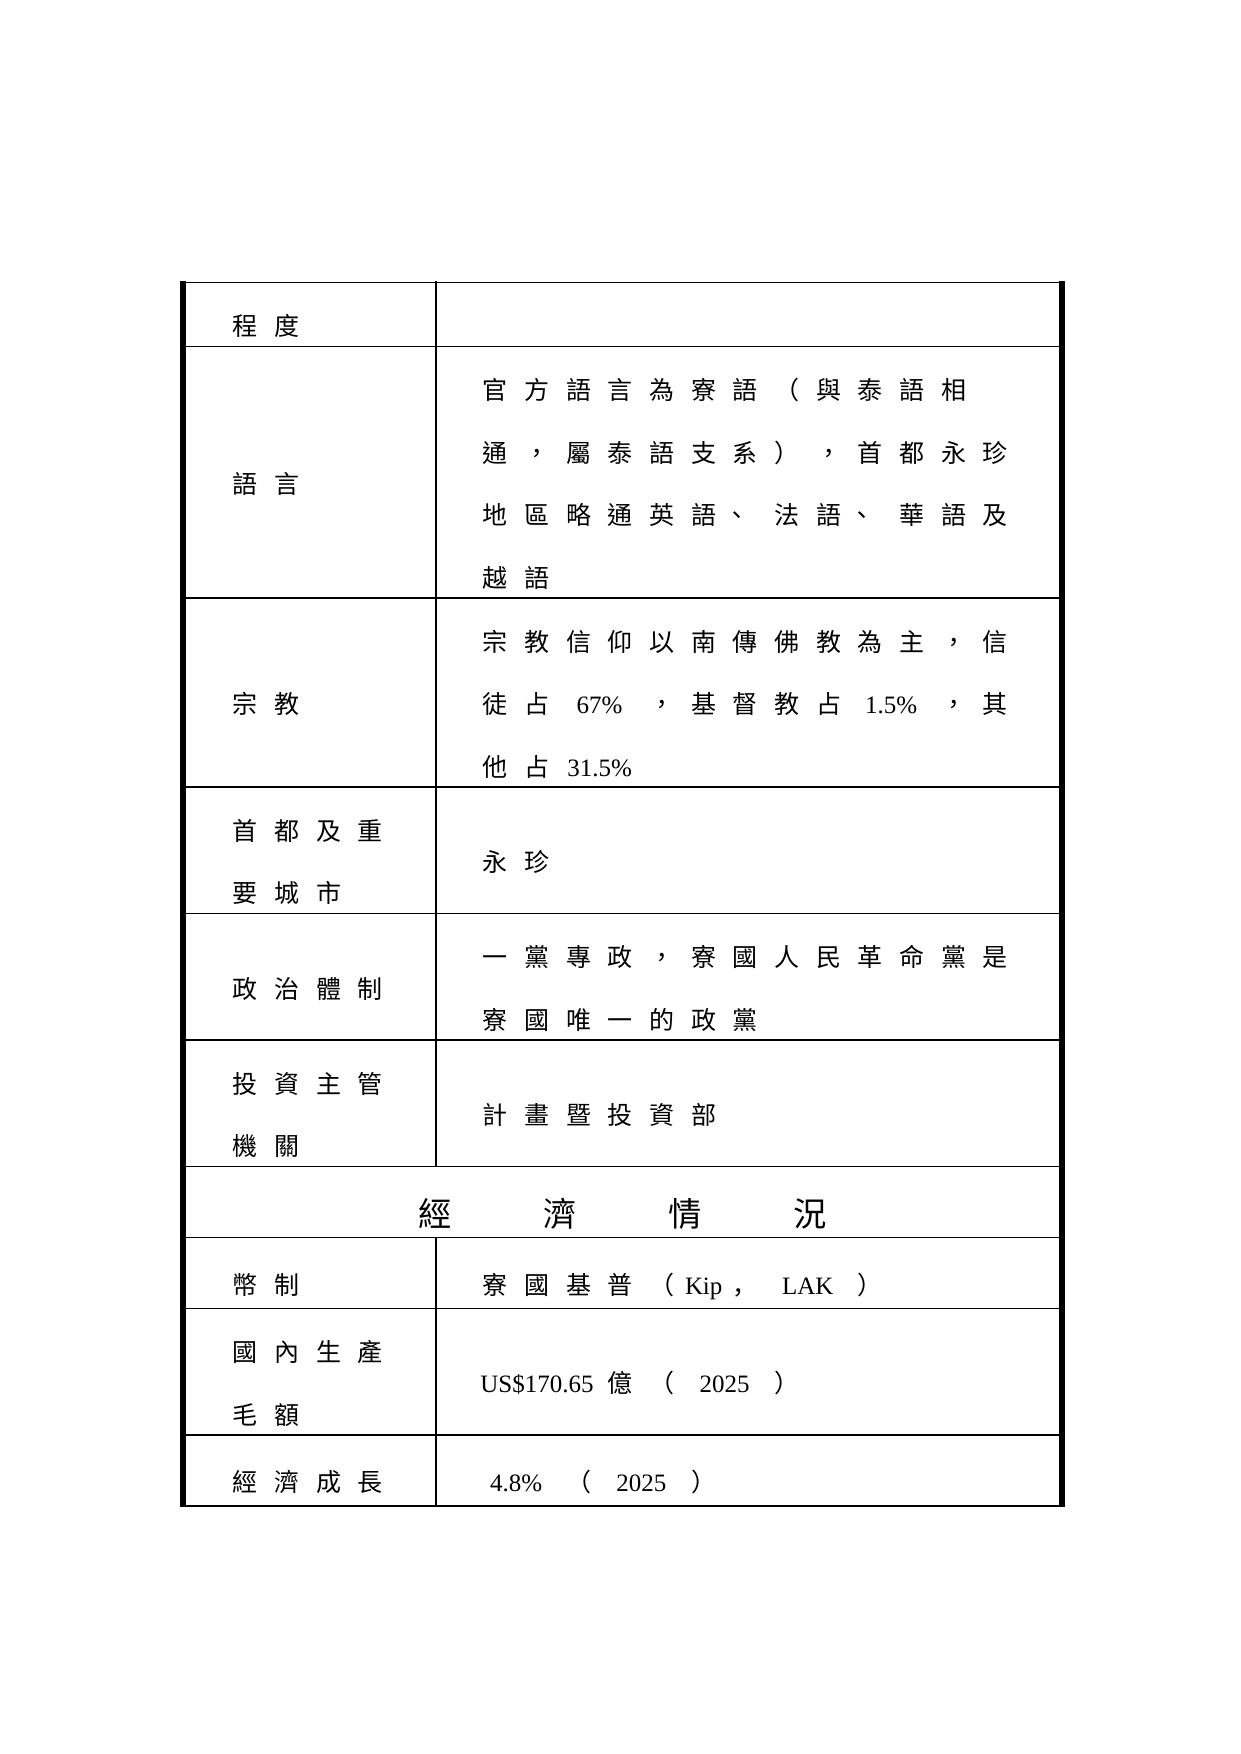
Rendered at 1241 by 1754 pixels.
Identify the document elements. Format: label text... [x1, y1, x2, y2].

table_cell 寮國基普（Kip，LAK） [437, 1238, 1059, 1307]
table_cell 程度 [186, 283, 435, 346]
table_cell 永珍 [437, 788, 1059, 913]
table_cell 投資主管機關 [186, 1041, 435, 1166]
table_cell 語言 [186, 347, 435, 597]
table_cell 幣制 [186, 1238, 435, 1307]
table_cell 宗教信仰以南傳佛教為主，信徒占67%，基督教占1.5%，其他占31.5% [437, 599, 1059, 786]
table_cell [437, 283, 1059, 346]
table_cell 經 濟 情 況 [186, 1167, 1059, 1237]
table_cell 政治體制 [186, 914, 435, 1039]
table_cell US$170.65億（2025） [437, 1309, 1059, 1434]
table_cell 宗教 [186, 599, 435, 786]
table_cell 計畫暨投資部 [437, 1041, 1059, 1166]
table_cell 首都及重要城市 [186, 788, 435, 913]
table_cell 國內生產毛額 [186, 1309, 435, 1434]
table_cell 一黨專政，寮國人民革命黨是寮國唯一的政黨 [437, 914, 1059, 1039]
table_cell 4.8%（2025） [437, 1436, 1059, 1505]
table_cell 經濟成長 [186, 1436, 435, 1505]
table_cell 官方語言為寮語（與泰語相通，屬泰語支系），首都永珍地區略通英語、法語、華語及越語 [437, 347, 1059, 597]
